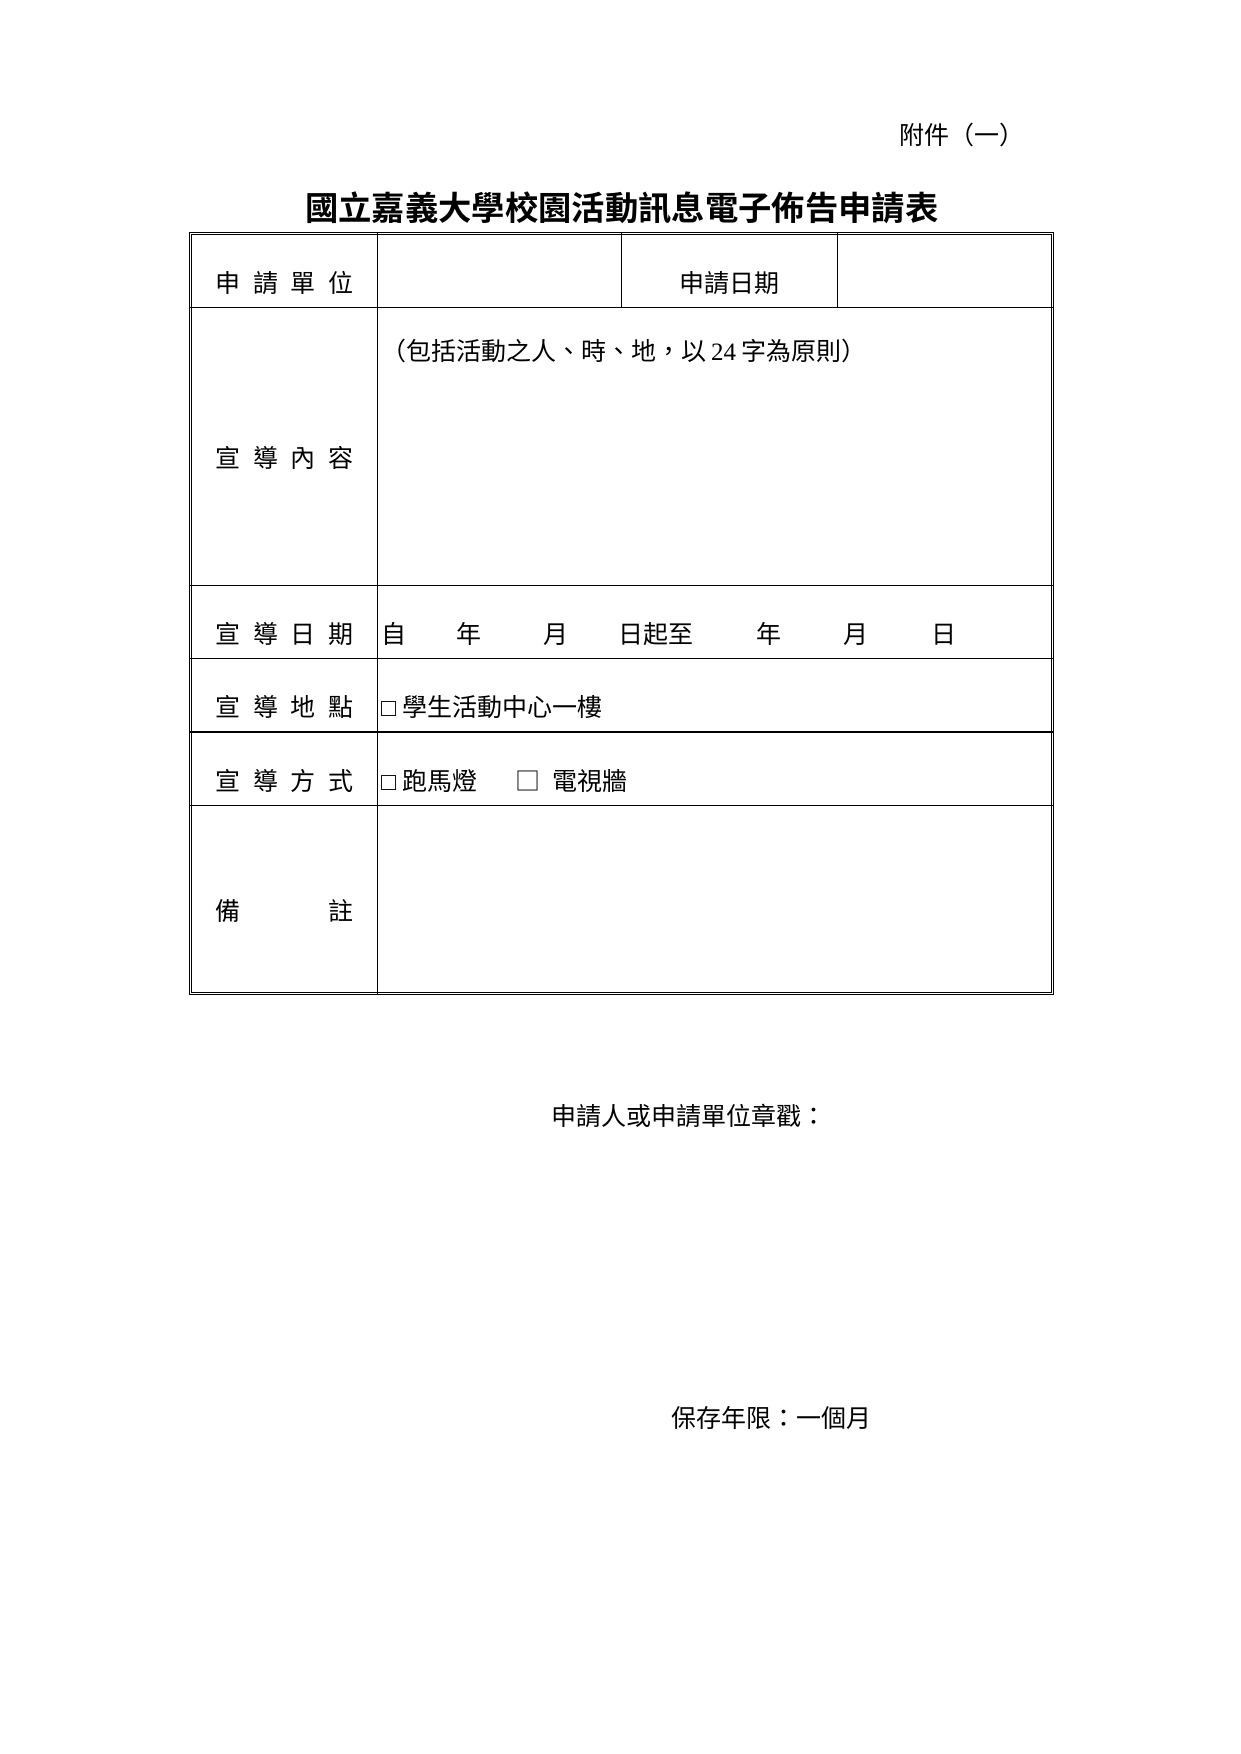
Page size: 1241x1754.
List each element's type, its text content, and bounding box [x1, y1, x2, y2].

table_cell □ 跑馬燈 □ 電視牆 [378, 733, 1051, 805]
table_cell [378, 235, 621, 307]
text 申請人或申請單位章戳： [551, 1096, 858, 1132]
table_cell 宣 導 日 期 [192, 586, 377, 658]
table_cell 宣 導 方 式 [192, 733, 377, 805]
table_header 國立嘉義大學校園活動訊息電子佈告申請表 [190, 108, 1053, 232]
table_cell 備 註 [192, 806, 377, 992]
table_cell [838, 235, 1051, 307]
table_cell 申 請 單 位 [192, 235, 377, 307]
table_cell [378, 806, 1051, 992]
table_cell 宣 導 地 點 [192, 659, 377, 731]
table_cell □ 學生活動中心一樓 [378, 659, 1051, 731]
table_cell 申請日期 [622, 235, 837, 307]
table_cell 宣 導 內 容 [192, 308, 377, 584]
text 保存年限：一個月 [671, 1398, 960, 1434]
table_cell （包括活動之人、時、地，以24字為原則） [378, 308, 1051, 584]
table_cell 自 年 月 日起至 年 月 日 [378, 586, 1051, 658]
